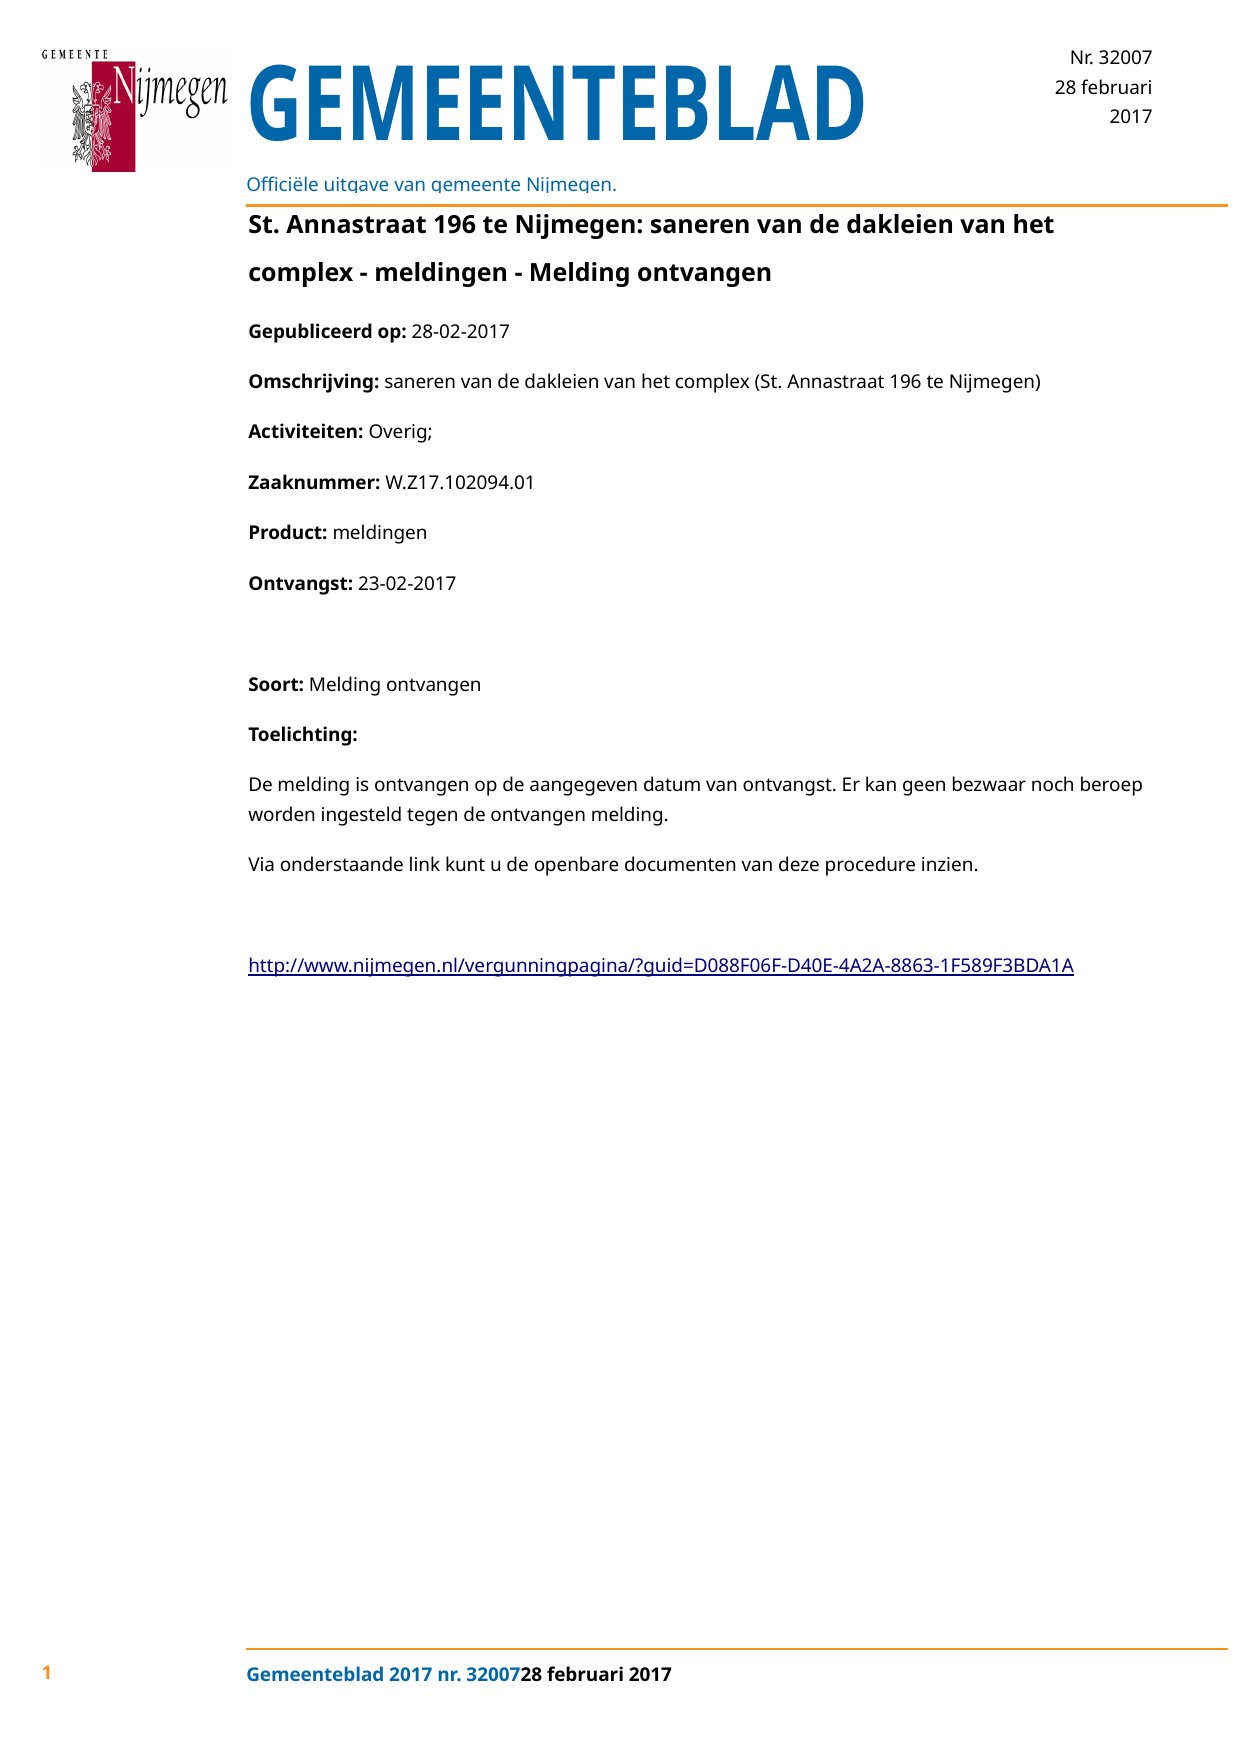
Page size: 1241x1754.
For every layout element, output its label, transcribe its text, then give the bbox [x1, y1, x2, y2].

text St. Annastraat 196 te Nijmegen: saneren van de dakleien van het complex - meldingen - Melding ontvangen [248, 207, 1152, 288]
text De melding is ontvangen op de aangegeven datum van ontvangst. Er kan geen bezwaar noch beroep worden ingesteld tegen de ontvangen melding. [248, 772, 1152, 827]
text Product: meldingen [248, 519, 1152, 545]
text Soort: Melding ontvangen [248, 671, 1152, 697]
text Via onderstaande link kunt u de openbare documenten van deze procedure inzien. [248, 852, 1152, 877]
text Activiteiten: Overig; [248, 419, 1152, 444]
picture [41, 47, 231, 172]
text Toelichting: [248, 721, 1152, 747]
text Zaaknummer: W.Z17.102094.01 [248, 469, 1152, 495]
text Omschrijving: saneren van de dakleien van het complex (St. Annastraat 196 te Nijmegen) [248, 368, 1152, 394]
text http://www.nijmegen.nl/vergunningpagina/?guid=D088F06F-D40E-4A2A-8863-1F589F3BDA1A [248, 952, 1152, 978]
text Ontvangst: 23-02-2017 [248, 570, 1152, 596]
text Gepubliceerd op: 28-02-2017 [248, 318, 1152, 344]
